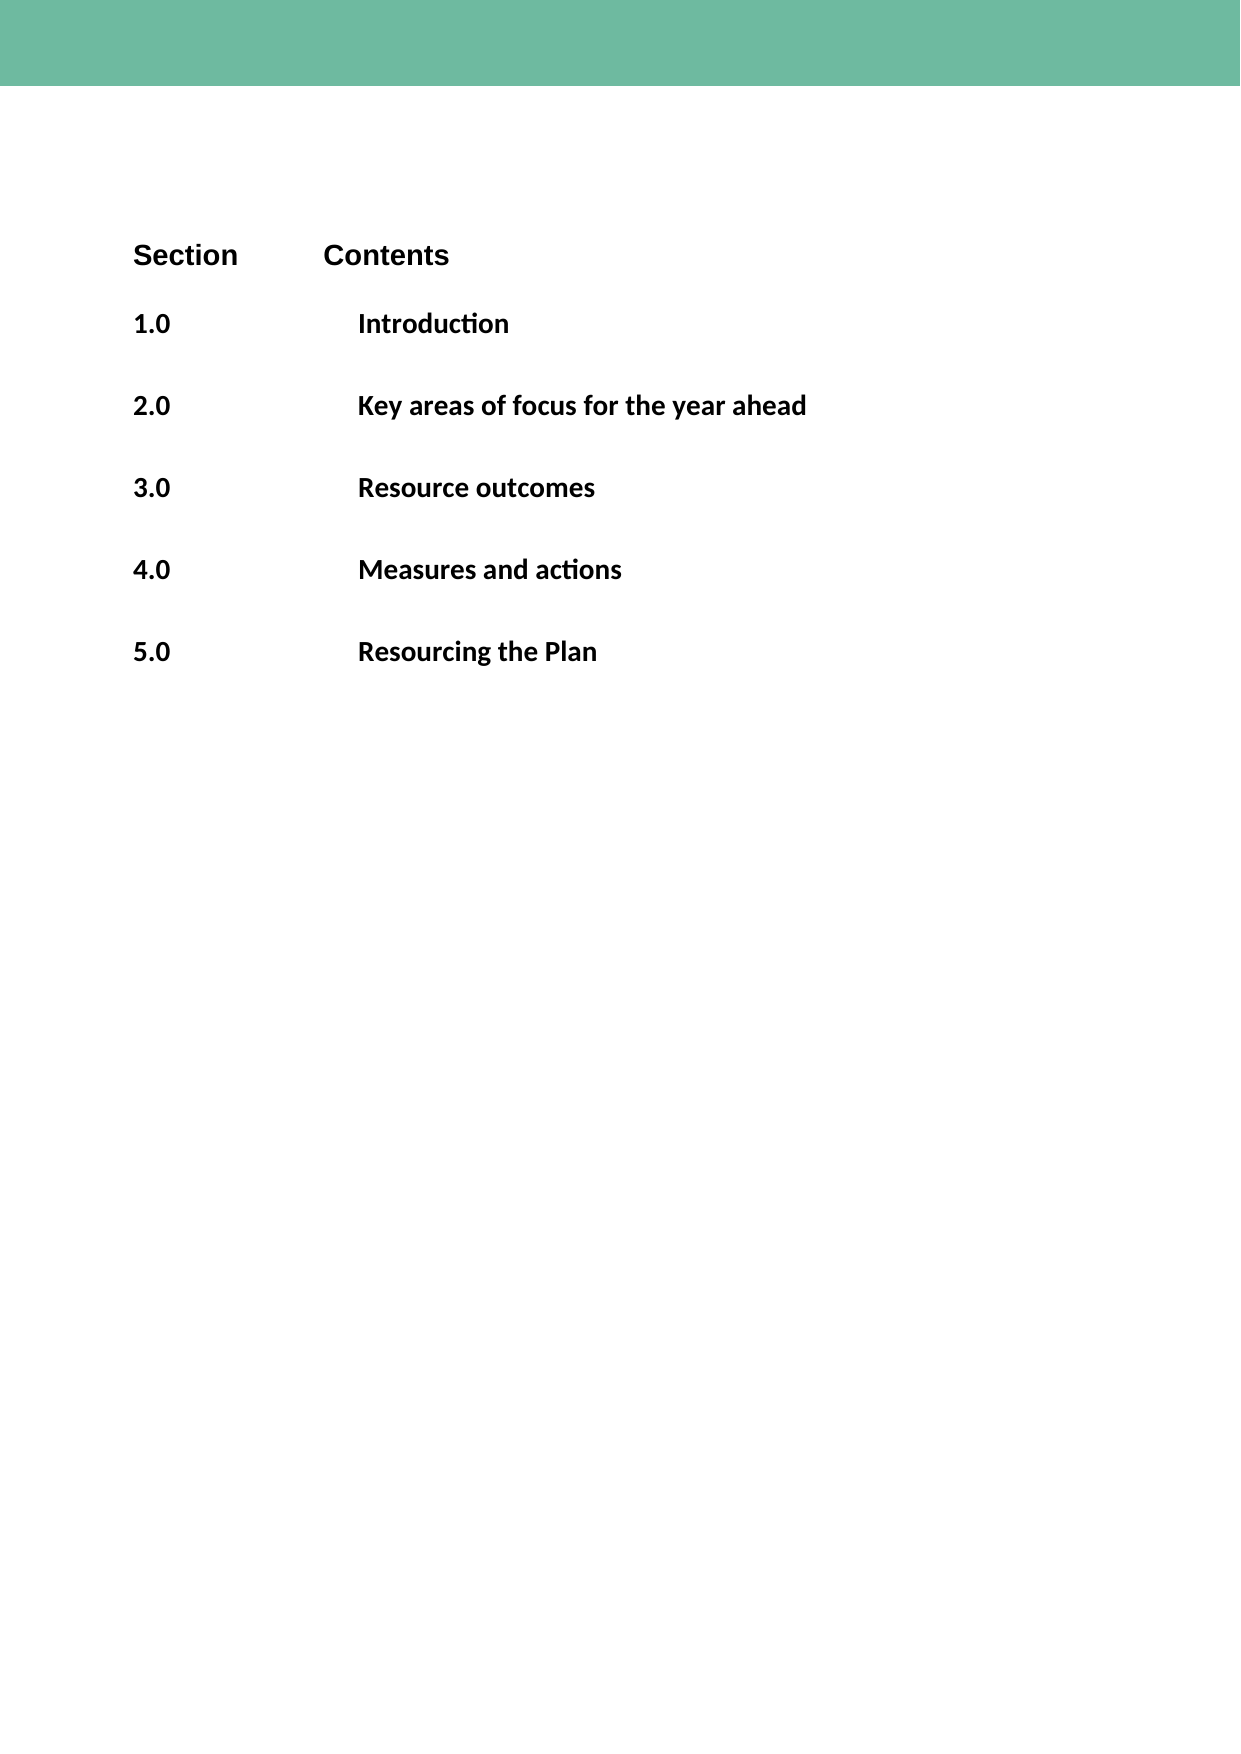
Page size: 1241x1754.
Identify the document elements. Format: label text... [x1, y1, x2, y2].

text Section Contents [133, 238, 1107, 272]
list Key areas of focus for the year ahead [133, 387, 1107, 423]
list Resourcing the Plan [133, 633, 1107, 668]
list Introduction [133, 305, 1107, 341]
list Measures and actions [133, 551, 1107, 587]
list Resource outcomes [133, 469, 1107, 505]
